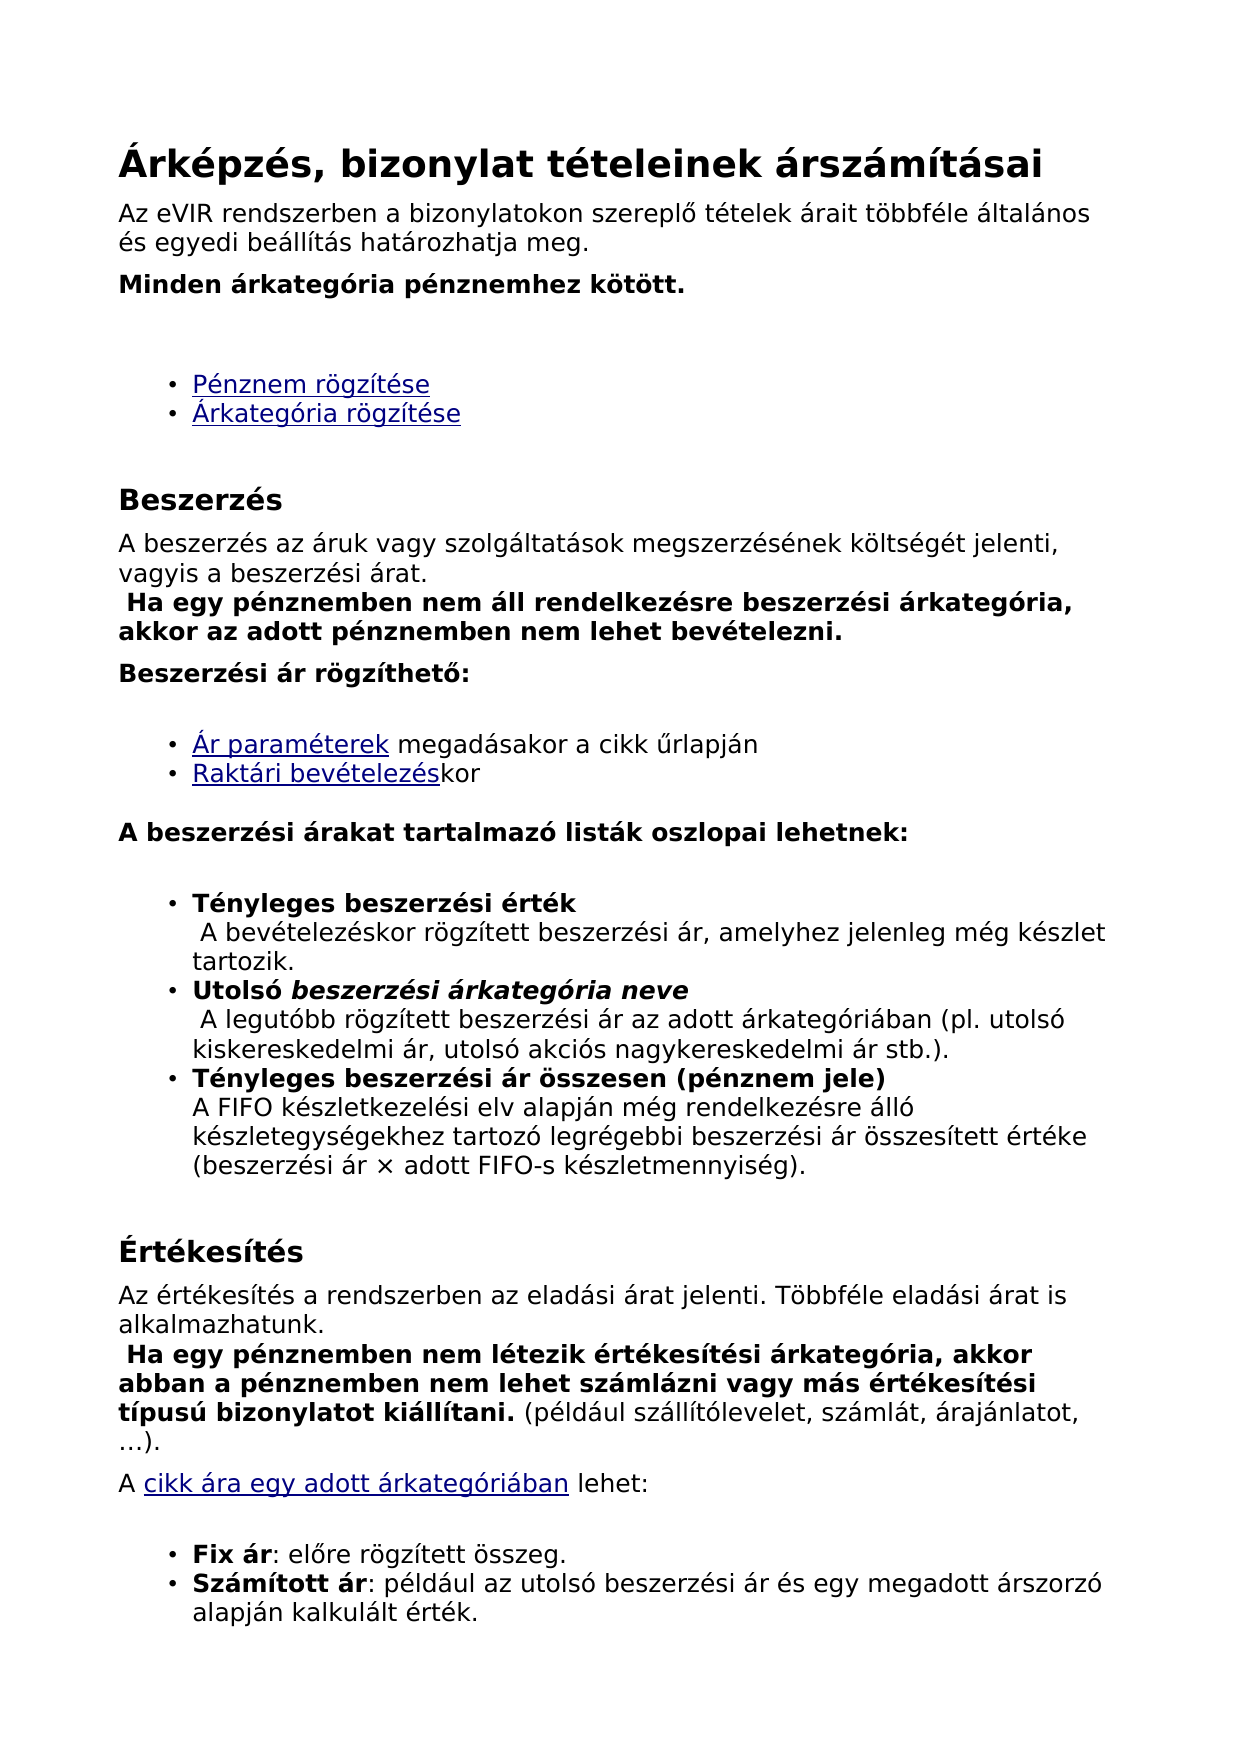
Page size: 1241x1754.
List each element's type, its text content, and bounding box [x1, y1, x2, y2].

text Az eVIR rendszerben a bizonylatokon szereplő tételek árait többféle általános és egyedi beállítás határozhatja meg. [118, 199, 1122, 258]
list Fix ár: előre rögzített összeg. [177, 1540, 1122, 1569]
list Tényleges beszerzési érték A bevételezéskor rögzített beszerzési ár, amelyhez jelenleg még készlet tartozik. [177, 889, 1122, 976]
text Minden árkategória pénznemhez kötött. [118, 270, 1122, 328]
text A cikk ára egy adott árkategóriában lehet: [118, 1469, 1122, 1498]
subtitle Árképzés, bizonylat tételeinek árszámításai [118, 143, 1122, 187]
list Pénznem rögzítése [177, 370, 1122, 399]
list Tényleges beszerzési ár összesen (pénznem jele) A FIFO készletkezelési elv alapján még rendelkezésre álló készletegységekhez tartozó legrégebbi beszerzési ár összesített értéke (beszerzési ár × adott FIFO-s készletmennyiség). [177, 1064, 1122, 1181]
text A beszerzés az áruk vagy szolgáltatások megszerzésének költségét jelenti, vagyis a beszerzési árat. Ha egy pénznemben nem áll rendelkezésre beszerzési árkategória, akkor az adott pénznemben nem lehet bevételezni. [118, 530, 1122, 646]
list Számított ár: például az utolsó beszerzési ár és egy megadott árszorzó alapján kalkulált érték. [177, 1569, 1122, 1628]
subtitle Beszerzés [118, 483, 1122, 517]
list Árkategória rögzítése [177, 399, 1122, 429]
text A beszerzési árakat tartalmazó listák oszlopai lehetnek: [118, 818, 1122, 847]
list Raktári bevételezéskor [177, 759, 1122, 788]
text Beszerzési ár rögzíthető: [118, 659, 1122, 688]
list Ár paraméterek megadásakor a cikk űrlapján [177, 730, 1122, 759]
subtitle Értékesítés [118, 1235, 1122, 1269]
text Az értékesítés a rendszerben az eladási árat jelenti. Többféle eladási árat is alkalmazhatunk. Ha egy pénznemben nem létezik értékesítési árkategória, akkor abban a pénznemben nem lehet számlázni vagy más értékesítési típusú bizonylatot kiállítani. (például szállítólevelet, számlát, árajánlatot, …). [118, 1282, 1122, 1457]
list Utolsó beszerzési árkategória neve A legutóbb rögzített beszerzési ár az adott árkategóriában (pl. utolsó kiskereskedelmi ár, utolsó akciós nagykereskedelmi ár stb.). [177, 976, 1122, 1064]
